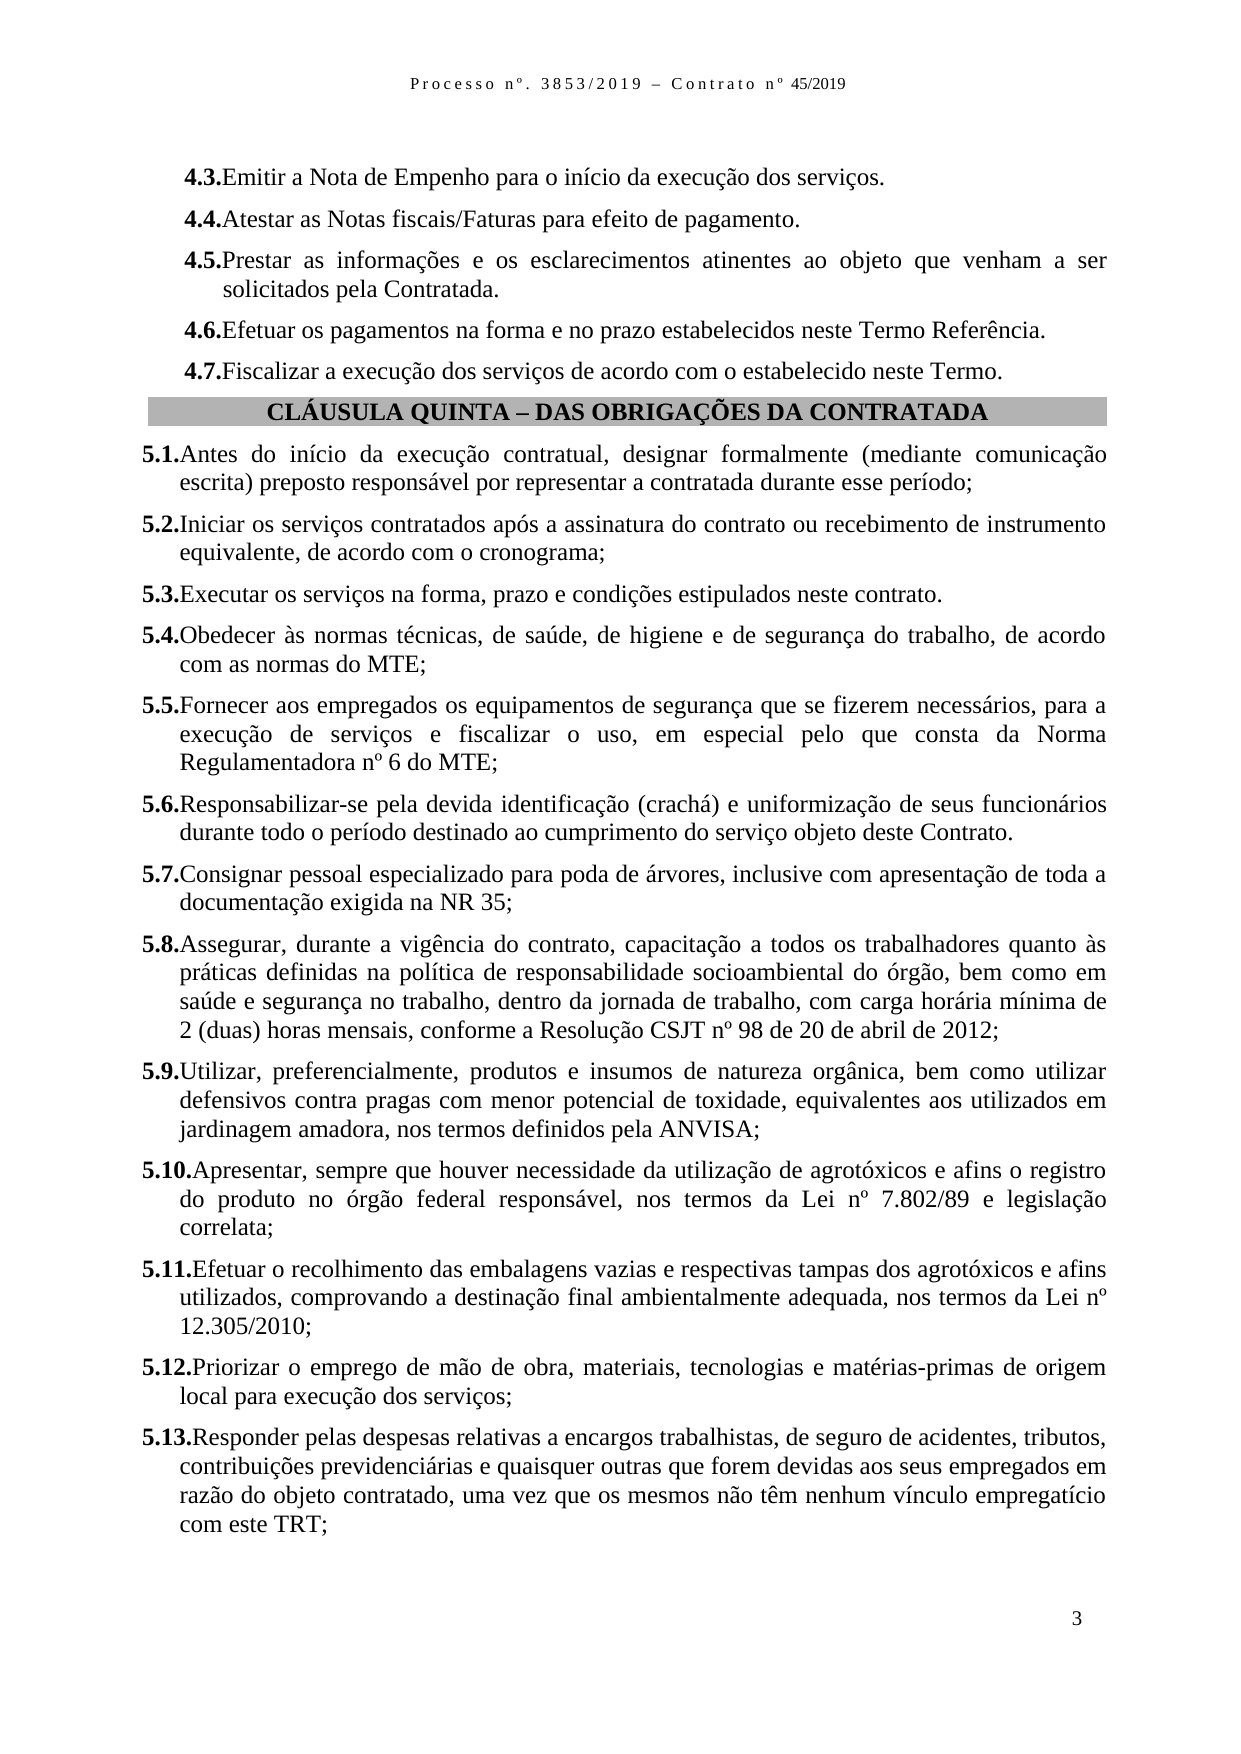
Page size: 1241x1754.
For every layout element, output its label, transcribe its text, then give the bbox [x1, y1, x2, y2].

list Executar os serviços na forma, prazo e condições estipulados neste contrato. [148, 579, 1107, 607]
list Efetuar os pagamentos na forma e no prazo estabelecidos neste Termo Referência. [184, 315, 1107, 344]
list Prestar as informações e os esclarecimentos atinentes ao objeto que venham a ser solicitados pela Contratada. [184, 245, 1107, 302]
list Consignar pessoal especializado para poda de árvores, inclusive com apresentação de toda a documentação exigida na NR 35; [148, 859, 1107, 916]
list Assegurar, durante a vigência do contrato, capacitação a todos os trabalhadores quanto às práticas definidas na política de responsabilidade socioambiental do órgão, bem como em saúde e segurança no trabalho, dentro da jornada de trabalho, com carga horária mínima de 2 (duas) horas mensais, conforme a Resolução CSJT nº 98 de 20 de abril de 2012; [148, 929, 1107, 1044]
list Antes do início da execução contratual, designar formalmente (mediante comunicação escrita) preposto responsável por representar a contratada durante esse período; [148, 439, 1107, 496]
list Iniciar os serviços contratados após a assinatura do contrato ou recebimento de instrumento equivalente, de acordo com o cronograma; [148, 509, 1107, 566]
list Priorizar o emprego de mão de obra, materiais, tecnologias e matérias-primas de origem local para execução dos serviços; [148, 1352, 1107, 1410]
list Responsabilizar-se pela devida identificação (crachá) e uniformização de seus funcionários durante todo o período destinado ao cumprimento do serviço objeto deste Contrato. [148, 789, 1107, 846]
list Obedecer às normas técnicas, de saúde, de higiene e de segurança do trabalho, de acordo com as normas do MTE; [148, 620, 1107, 677]
list Fornecer aos empregados os equipamentos de segurança que se fizerem necessários, para a execução de serviços e fiscalizar o uso, em especial pelo que consta da Norma Regulamentadora nº 6 do MTE; [148, 690, 1107, 776]
list Emitir a Nota de Empenho para o início da execução dos serviços. [184, 162, 1107, 191]
list Utilizar, preferencialmente, produtos e insumos de natureza orgânica, bem como utilizar defensivos contra pragas com menor potencial de toxidade, equivalentes aos utilizados em jardinagem amadora, nos termos definidos pela ANVISA; [148, 1056, 1107, 1142]
list Apresentar, sempre que houver necessidade da utilização de agrotóxicos e afins o registro do produto no órgão federal responsável, nos termos da Lei nº 7.802/89 e legislação correlata; [148, 1155, 1107, 1241]
list Responder pelas despesas relativas a encargos trabalhistas, de seguro de acidentes, tributos, contribuições previdenciárias e quaisquer outras que forem devidas aos seus empregados em razão do objeto contratado, uma vez que os mesmos não têm nenhum vínculo empregatício com este TRT; [148, 1422, 1107, 1537]
list Atestar as Notas fiscais/Faturas para efeito de pagamento. [184, 204, 1107, 232]
list Efetuar o recolhimento das embalagens vazias e respectivas tampas dos agrotóxicos e afins utilizados, comprovando a destinação final ambientalmente adequada, nos termos da Lei nº 12.305/2010; [148, 1254, 1107, 1340]
subtitle CLÁUSULA QUINTA – DAS OBRIGAÇÕES DA CONTRATADA [148, 397, 1107, 426]
list Fiscalizar a execução dos serviços de acordo com o estabelecido neste Termo. [184, 356, 1107, 385]
